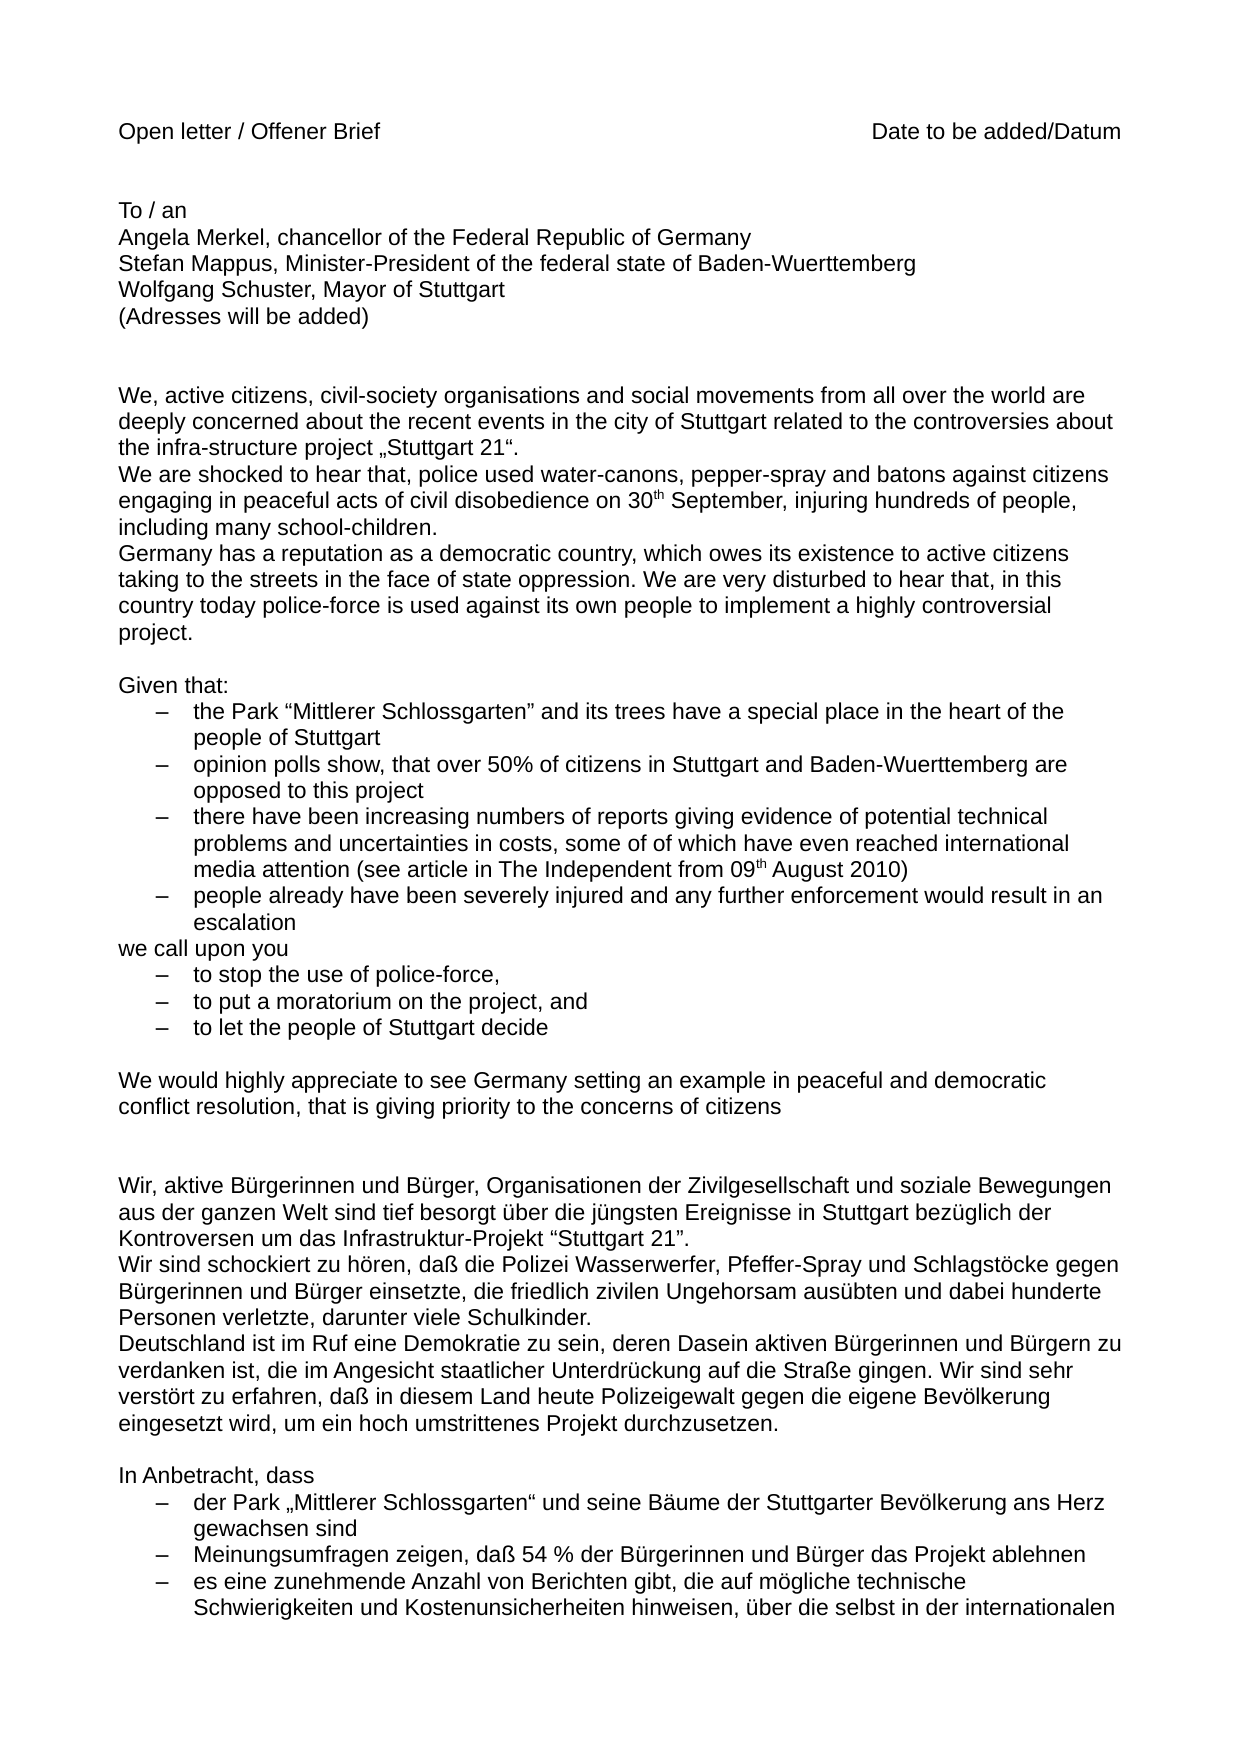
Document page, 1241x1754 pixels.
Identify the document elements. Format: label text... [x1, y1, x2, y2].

text Wir sind schockiert zu hören, daß die Polizei Wasserwerfer, Pfeffer-Spray und Schlagstöcke gegen Bürgerinnen und Bürger einsetzte, die friedlich zivilen Ungehorsam ausübten und dabei hunderte Personen verletzte, darunter viele Schulkinder. [118, 1251, 1122, 1330]
text Open letter / Offener Brief Date to be added/Datum [118, 118, 1122, 144]
text To / an [118, 197, 1122, 223]
text In Anbetracht, dass [118, 1462, 1122, 1488]
text Deutschland ist im Ruf eine Demokratie zu sein, deren Dasein aktiven Bürgerinnen und Bürgern zu verdanken ist, die im Angesicht staatlicher Unterdrückung auf die Straße gingen. Wir sind sehr verstört zu erfahren, daß in diesem Land heute Polizeigewalt gegen die eigene Bevölkerung eingesetzt wird, um ein hoch umstrittenes Projekt durchzusetzen. [118, 1330, 1122, 1436]
text (Adresses will be added) [118, 303, 1122, 329]
list der Park „Mittlerer Schlossgarten“ und seine Bäume der Stuttgarter Bevölkerung ans Herz gewachsen sind [156, 1488, 1122, 1541]
list to stop the use of police-force, [156, 961, 1122, 988]
list to put a moratorium on the project, and [156, 988, 1122, 1014]
text We, active citizens, civil-society organisations and social movements from all over the world are deeply concerned about the recent events in the city of Stuttgart related to the controversies about the infra-structure project „Stuttgart 21“. [118, 382, 1122, 461]
list opinion polls show, that over 50% of citizens in Stuttgart and Baden-Wuerttemberg are opposed to this project [156, 751, 1122, 803]
text Wolfgang Schuster, Mayor of Stuttgart [118, 276, 1122, 303]
list people already have been severely injured and any further enforcement would result in an escalation [156, 882, 1122, 935]
list es eine zunehmende Anzahl von Berichten gibt, die auf mögliche technische Schwierigkeiten und Kostenunsicherheiten hinweisen, über die selbst in der internationalen [156, 1568, 1122, 1620]
text Stefan Mappus, Minister-President of the federal state of Baden-Wuerttemberg [118, 250, 1122, 276]
text We would highly appreciate to see Germany setting an example in peaceful and democratic conflict resolution, that is giving priority to the concerns of citizens [118, 1067, 1122, 1119]
text Wir, aktive Bürgerinnen und Bürger, Organisationen der Zivilgesellschaft und soziale Bewegungen aus der ganzen Welt sind tief besorgt über die jüngsten Ereignisse in Stuttgart bezüglich der Kontroversen um das Infrastruktur-Projekt “Stuttgart 21”. [118, 1172, 1122, 1251]
text Germany has a reputation as a democratic country, which owes its existence to active citizens taking to the streets in the face of state oppression. We are very disturbed to hear that, in this country today police-force is used against its own people to implement a highly controversial project. [118, 540, 1122, 645]
text Angela Merkel, chancellor of the Federal Republic of Germany [118, 223, 1122, 250]
list the Park “Mittlerer Schlossgarten” and its trees have a special place in the heart of the people of Stuttgart [156, 698, 1122, 751]
text we call upon you [118, 935, 1122, 961]
text We are shocked to hear that, police used water-canons, pepper-spray and batons against citizens engaging in peaceful acts of civil disobedience on 30th September, injuring hundreds of people, including many school-children. [118, 461, 1122, 540]
list to let the people of Stuttgart decide [156, 1014, 1122, 1041]
list there have been increasing numbers of reports giving evidence of potential technical problems and uncertainties in costs, some of of which have even reached international media attention (see article in The Independent from 09th August 2010) [156, 803, 1122, 882]
text Given that: [118, 672, 1122, 698]
list Meinungsumfragen zeigen, daß 54 % der Bürgerinnen und Bürger das Projekt ablehnen [156, 1541, 1122, 1568]
